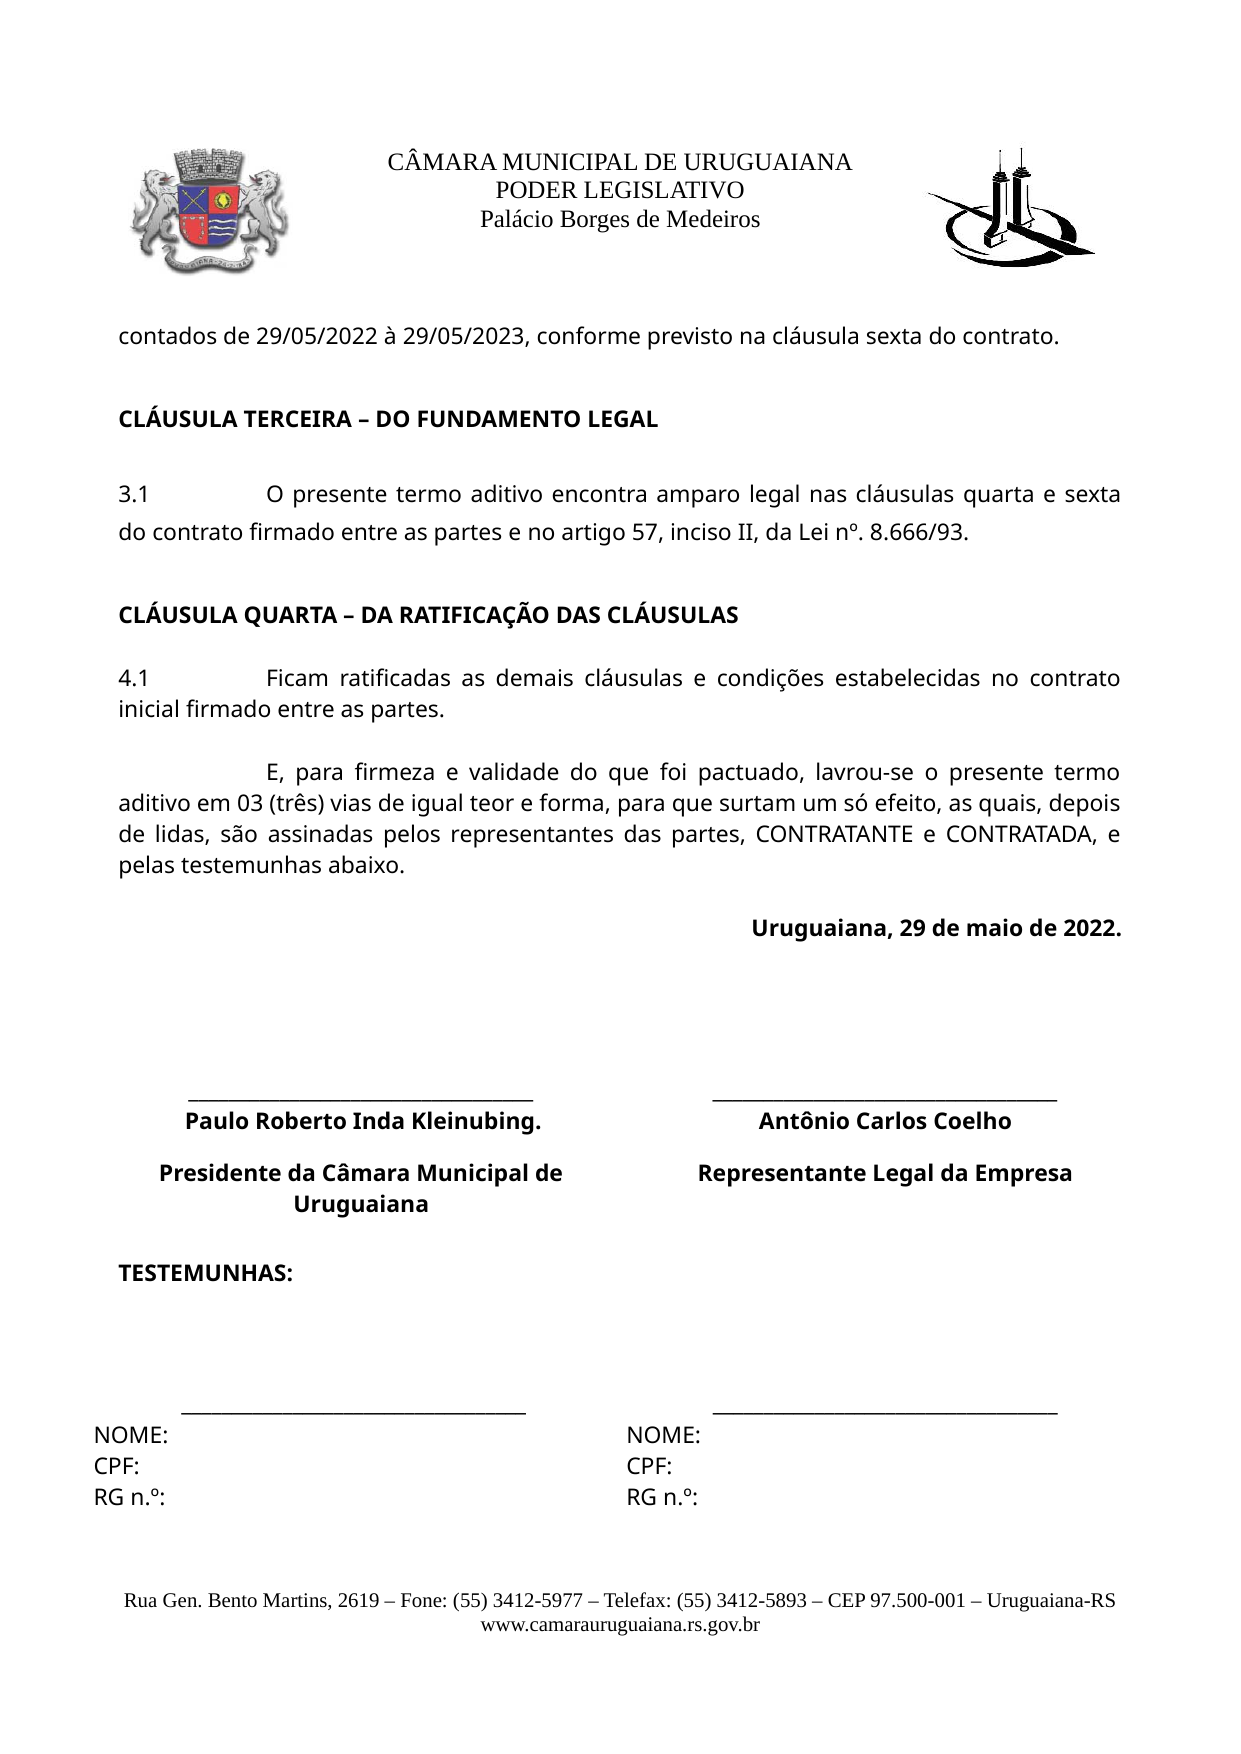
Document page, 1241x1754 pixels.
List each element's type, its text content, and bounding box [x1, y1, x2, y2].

subtitle Uruguaiana, 29 de maio de 2022. [118, 912, 1122, 943]
picture [121, 142, 295, 277]
table_header __________________________________ Antônio Carlos Coelho Representante Legal da Empresa [620, 1006, 1150, 1225]
text TESTEMUNHAS: [118, 1257, 1122, 1288]
picture [922, 141, 1096, 271]
text CLÁUSULA QUARTA – DA RATIFICAÇÃO DAS CLÁUSULAS [118, 599, 1122, 631]
text 4.1 Ficam ratificadas as demais cláusulas e condições estabelecidas no contrato inicial firmado entre as partes. [118, 662, 1122, 724]
text 3.1 O presente termo aditivo encontra amparo legal nas cláusulas quarta e sexta do contrato firmado entre as partes e no artigo 57, inciso II, da Lei nº. 8.666/93. [118, 478, 1122, 547]
text contados de 29/05/2022 à 29/05/2023, conforme previsto na cláusula sexta do contrato. [118, 320, 1122, 351]
table_header __________________________________ NOME: CPF: RG n.º: [620, 1319, 1151, 1518]
table_header __________________________________ Paulo Roberto Inda Kleinubing. Presidente da Câmara Municipal de Uruguaiana [102, 1006, 620, 1225]
table_header __________________________________ NOME: CPF: RG n.º: [88, 1319, 620, 1518]
subtitle CLÁUSULA TERCEIRA – DO FUNDAMENTO LEGAL [118, 403, 1122, 435]
text E, para firmeza e validade do que foi pactuado, lavrou-se o presente termo aditivo em 03 (três) vias de igual teor e forma, para que surtam um só efeito, as quais, depois de lidas, são assinadas pelos representantes das partes, CONTRATANTE e CONTRATADA, e pelas testemunhas abaixo. [118, 756, 1122, 881]
